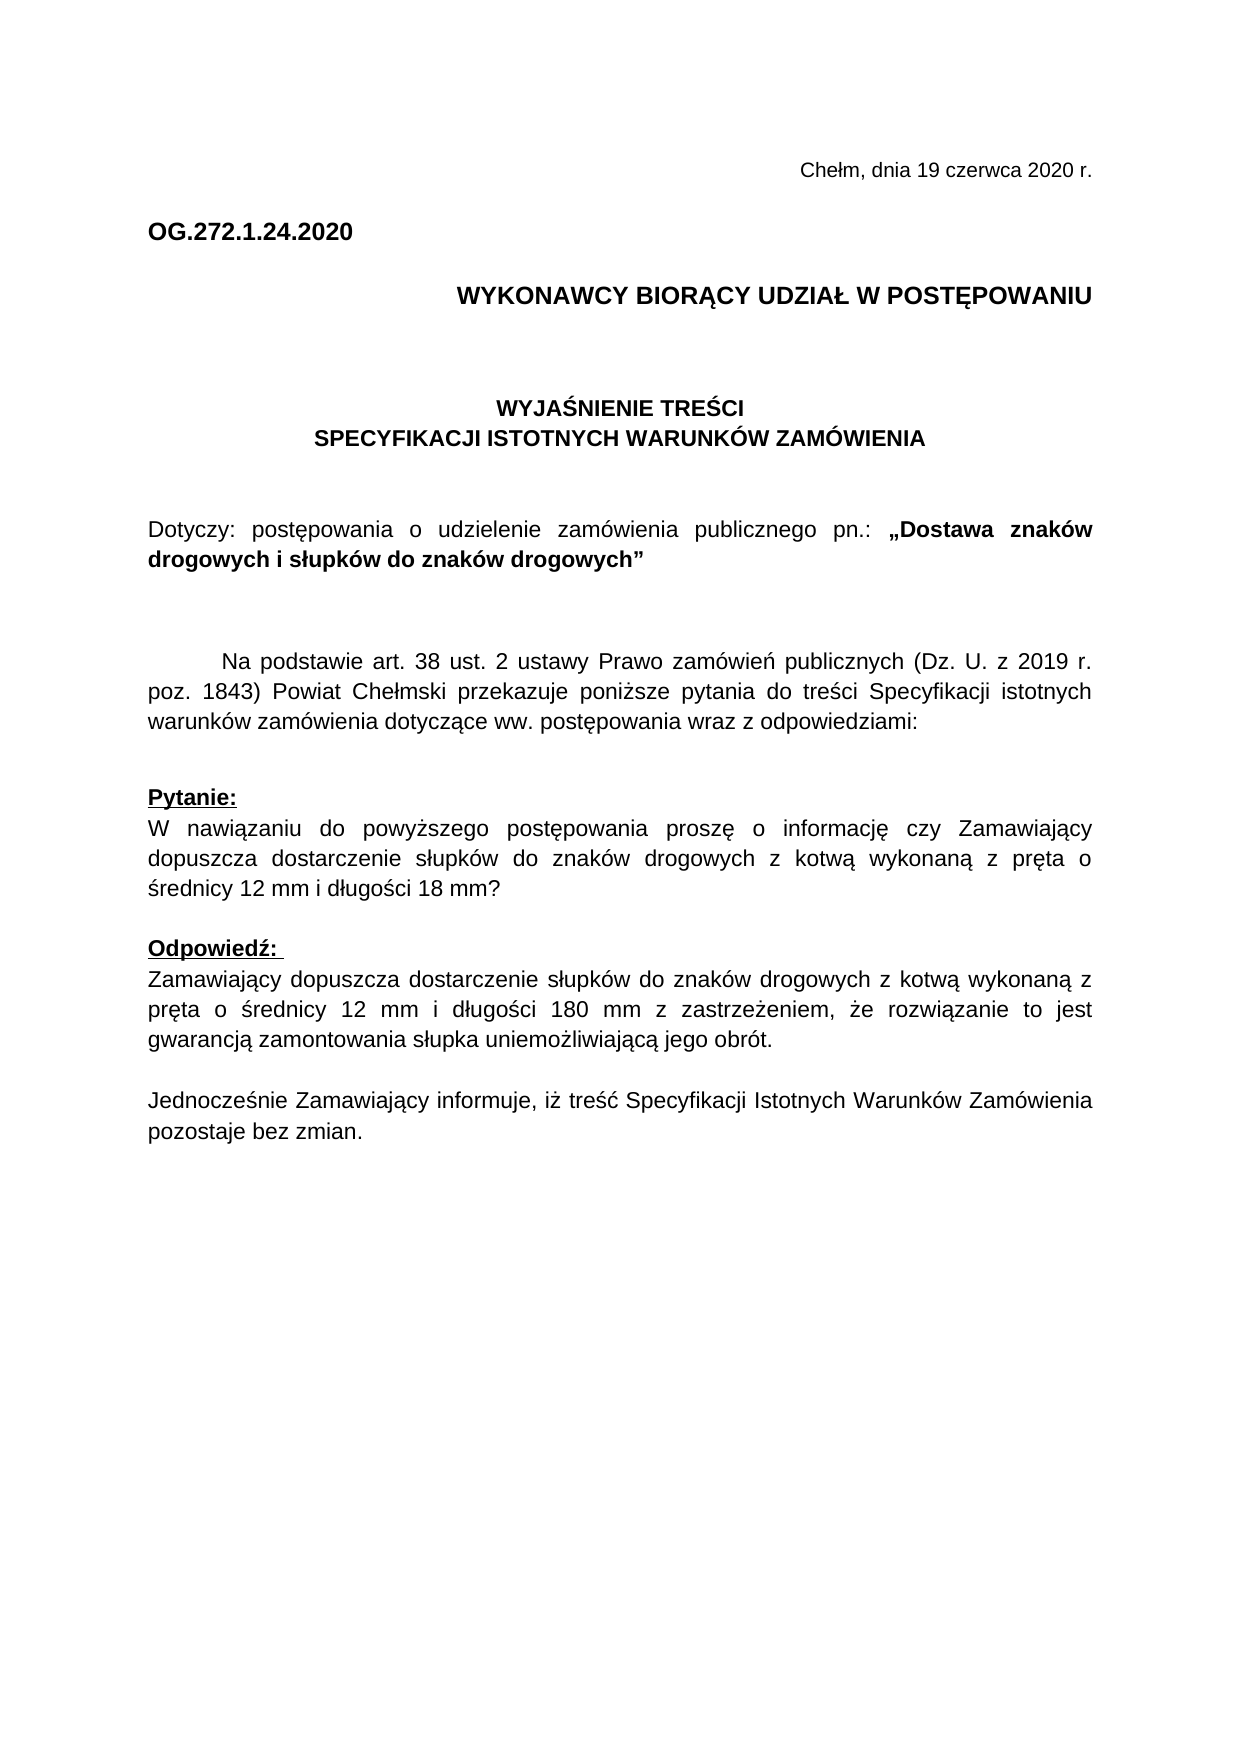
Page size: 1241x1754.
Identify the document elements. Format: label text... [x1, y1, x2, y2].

text Pytanie: [148, 784, 1093, 811]
text Odpowiedź: [148, 935, 1093, 962]
text Zamawiający dopuszcza dostarczenie słupków do znaków drogowych z kotwą wykonaną z pręta o średnicy 12 mm i długości 180 mm z zastrzeżeniem, że rozwiązanie to jest gwarancją zamontowania słupka uniemożliwiającą jego obrót. [148, 966, 1093, 1052]
text W nawiązaniu do powyższego postępowania proszę o informację czy Zamawiający dopuszcza dostarczenie słupków do znaków drogowych z kotwą wykonaną z pręta o średnicy 12 mm i długości 18 mm? [148, 814, 1093, 901]
text Dotyczy: postępowania o udzielenie zamówienia publicznego pn.: „Dostawa znaków drogowych i słupków do znaków drogowych” [148, 516, 1093, 572]
text OG.272.1.24.2020 [148, 217, 1093, 245]
text Na podstawie art. 38 ust. 2 ustawy Prawo zamówień publicznych (Dz. U. z 2019 r. poz. 1843) Powiat Chełmski przekazuje poniższe pytania do treści Specyfikacji istotnych warunków zamówienia dotyczące ww. postępowania wraz z odpowiedziami: [148, 648, 1093, 734]
text Chełm, dnia 19 czerwca 2020 r. [148, 158, 1093, 182]
text Jednocześnie Zamawiający informuje, iż treść Specyfikacji Istotnych Warunków Zamówienia pozostaje bez zmian. [148, 1086, 1093, 1144]
text SPECYFIKACJI ISTOTNYCH WARUNKÓW ZAMÓWIENIA [148, 425, 1093, 451]
text WYJAŚNIENIE TREŚCI [148, 395, 1093, 421]
text WYKONAWCY BIORĄCY UDZIAŁ W POSTĘPOWANIU [148, 281, 1093, 309]
